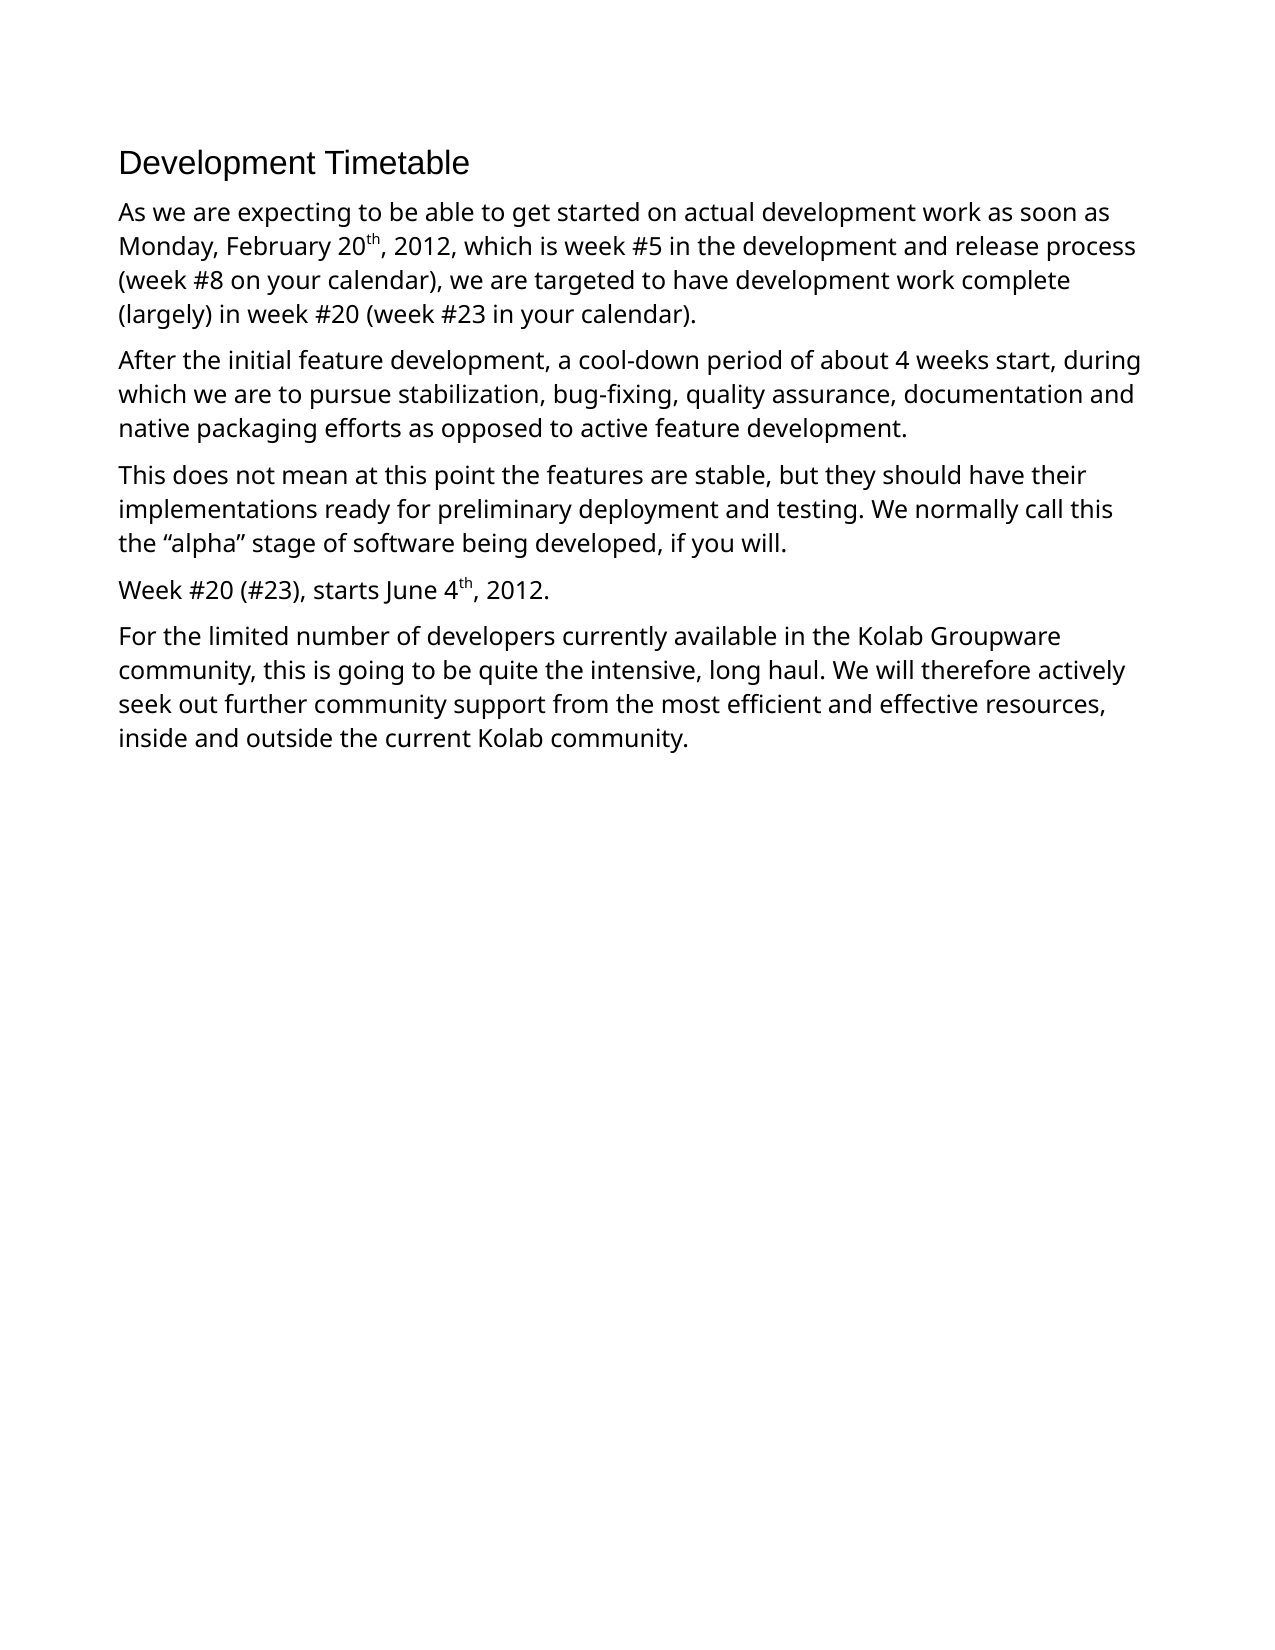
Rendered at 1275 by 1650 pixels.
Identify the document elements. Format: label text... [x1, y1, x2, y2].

text For the limited number of developers currently available in the Kolab Groupware community, this is going to be quite the intensive, long haul. We will therefore actively seek out further community support from the most efficient and effective resources, inside and outside the current Kolab community. [118, 619, 1157, 755]
text After the initial feature development, a cool-down period of about 4 weeks start, during which we are to pursue stabilization, bug-fixing, quality assurance, documentation and native packaging efforts as opposed to active feature development. [118, 343, 1157, 445]
subtitle Development Timetable [118, 143, 1157, 182]
text Week #20 (#23), starts June 4th, 2012. [118, 572, 1157, 606]
text This does not mean at this point the features are stable, but they should have their implementations ready for preliminary deployment and testing. We normally call this the “alpha” stage of software being developed, if you will. [118, 458, 1157, 560]
text As we are expecting to be able to get started on actual development work as soon as Monday, February 20th, 2012, which is week #5 in the development and release process (week #8 on your calendar), we are targeted to have development work complete (largely) in week #20 (week #23 in your calendar). [118, 194, 1157, 331]
